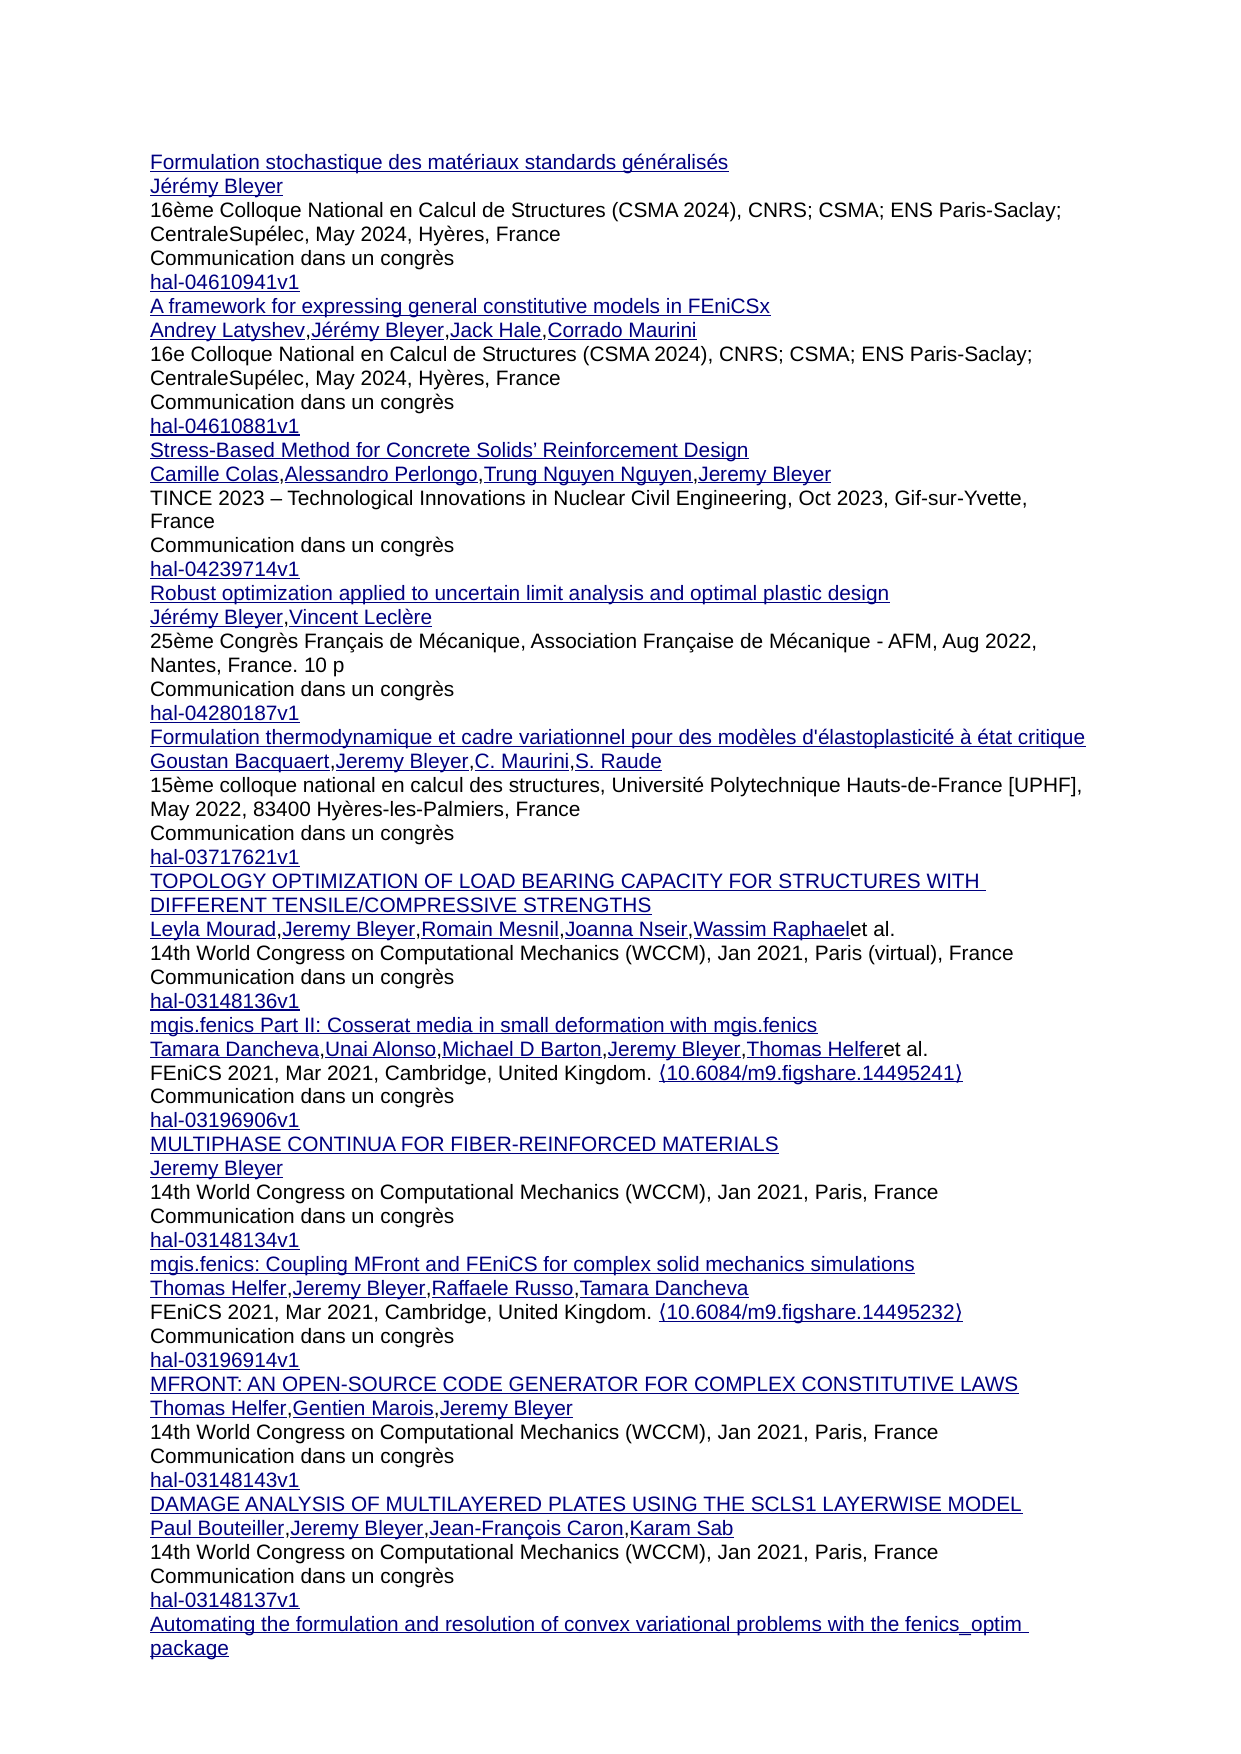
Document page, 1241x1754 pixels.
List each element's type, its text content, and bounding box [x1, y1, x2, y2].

table_cell DAMAGE ANALYSIS OF MULTILAYERED PLATES USING THE SCLS1 LAYERWISE MODEL Paul Bouteiller,Jeremy Bleyer,Jean-François Caron,Karam Sab 14th World Congress on Computational Mechanics (WCCM), Jan 2021, Paris, France Communication dans un congrès hal-03148137v1 [150, 1492, 1090, 1611]
table_cell A framework for expressing general constitutive models in FEniCSx Andrey Latyshev,Jérémy Bleyer,Jack Hale,Corrado Maurini 16e Colloque National en Calcul de Structures (CSMA 2024), CNRS; CSMA; ENS Paris-Saclay; CentraleSupélec, May 2024, Hyères, France Communication dans un congrès hal-04610881v1 [150, 294, 1090, 437]
table_cell TOPOLOGY OPTIMIZATION OF LOAD BEARING CAPACITY FOR STRUCTURES WITH DIFFERENT TENSILE/COMPRESSIVE STRENGTHS Leyla Mourad,Jeremy Bleyer,Romain Mesnil,Joanna Nseir,Wassim Raphaelet al. 14th World Congress on Computational Mechanics (WCCM), Jan 2021, Paris (virtual), France Communication dans un congrès hal-03148136v1 [150, 869, 1090, 1012]
table_cell MULTIPHASE CONTINUA FOR FIBER-REINFORCED MATERIALS Jeremy Bleyer 14th World Congress on Computational Mechanics (WCCM), Jan 2021, Paris, France Communication dans un congrès hal-03148134v1 [150, 1132, 1090, 1252]
table_cell MFRONT: AN OPEN-SOURCE CODE GENERATOR FOR COMPLEX CONSTITUTIVE LAWS Thomas Helfer,Gentien Marois,Jeremy Bleyer 14th World Congress on Computational Mechanics (WCCM), Jan 2021, Paris, France Communication dans un congrès hal-03148143v1 [150, 1372, 1090, 1492]
table_cell Formulation thermodynamique et cadre variationnel pour des modèles d'élastoplasticité à état critique Goustan Bacquaert,Jeremy Bleyer,C. Maurini,S. Raude 15ème colloque national en calcul des structures, Université Polytechnique Hauts-de-France [UPHF], May 2022, 83400 Hyères-les-Palmiers, France Communication dans un congrès hal-03717621v1 [150, 725, 1090, 869]
table_cell Robust optimization applied to uncertain limit analysis and optimal plastic design Jérémy Bleyer,Vincent Leclère 25ème Congrès Français de Mécanique, Association Française de Mécanique - AFM, Aug 2022, Nantes, France. 10 p Communication dans un congrès hal-04280187v1 [150, 581, 1090, 725]
table_cell mgis.fenics Part II: Cosserat media in small deformation with mgis.fenics Tamara Dancheva,Unai Alonso,Michael D Barton,Jeremy Bleyer,Thomas Helferet al. FEniCS 2021, Mar 2021, Cambridge, United Kingdom. ⟨10.6084/m9.figshare.14495241⟩ Communication dans un congrès hal-03196906v1 [150, 1013, 1090, 1132]
table_cell Stress-Based Method for Concrete Solids’ Reinforcement Design Camille Colas,Alessandro Perlongo,Trung Nguyen Nguyen,Jeremy Bleyer TINCE 2023 – Technological Innovations in Nuclear Civil Engineering, Oct 2023, Gif-sur-Yvette, France Communication dans un congrès hal-04239714v1 [150, 438, 1090, 581]
table_cell Formulation stochastique des matériaux standards généralisés Jérémy Bleyer 16ème Colloque National en Calcul de Structures (CSMA 2024), CNRS; CSMA; ENS Paris-Saclay; CentraleSupélec, May 2024, Hyères, France Communication dans un congrès hal-04610941v1 [150, 150, 1090, 294]
table_cell Automating the formulation and resolution of convex variational problems with the fenics_optim package [150, 1611, 1090, 1659]
table_cell mgis.fenics: Coupling MFront and FEniCS for complex solid mechanics simulations Thomas Helfer,Jeremy Bleyer,Raffaele Russo,Tamara Dancheva FEniCS 2021, Mar 2021, Cambridge, United Kingdom. ⟨10.6084/m9.figshare.14495232⟩ Communication dans un congrès hal-03196914v1 [150, 1252, 1090, 1372]
